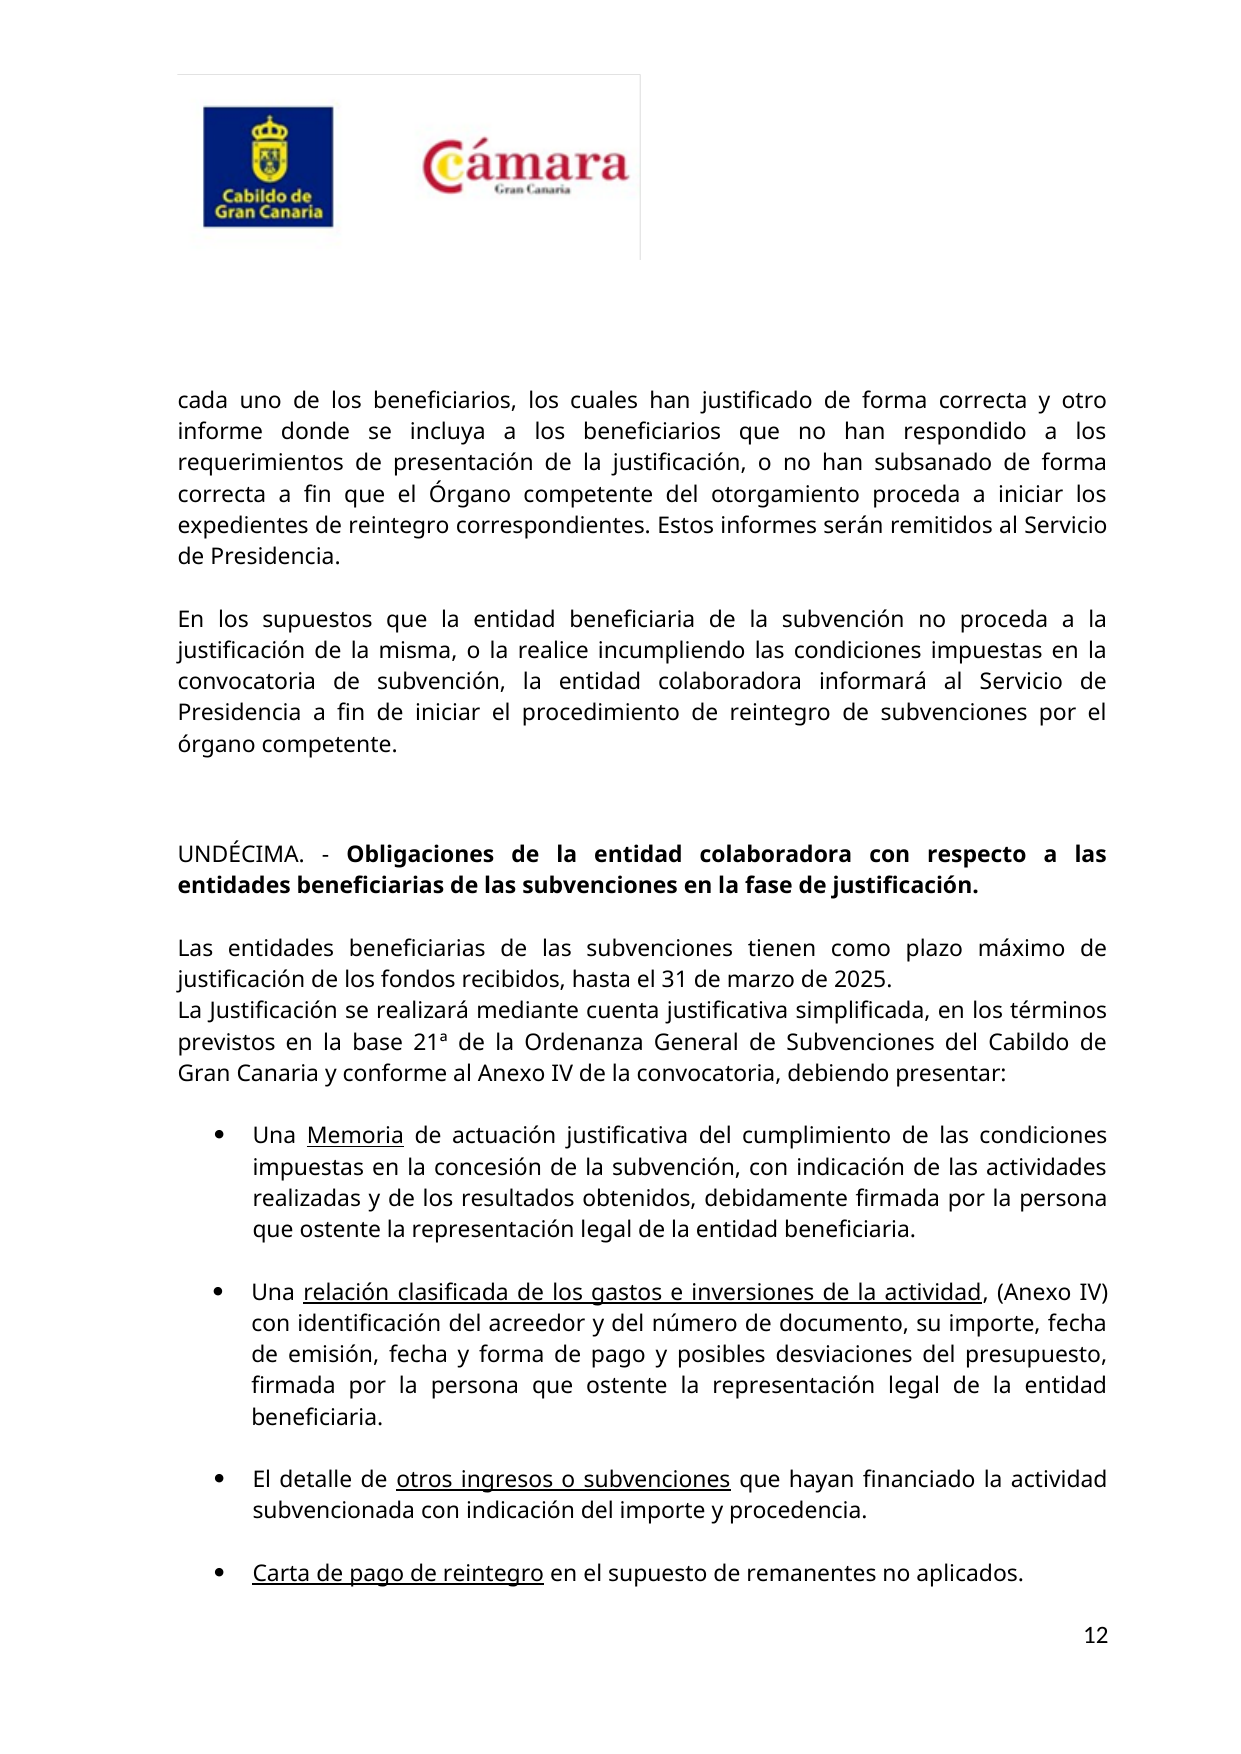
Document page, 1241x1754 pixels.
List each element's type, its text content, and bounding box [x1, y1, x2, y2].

picture [177, 73, 642, 260]
text En los supuestos que la entidad beneficiaria de la subvención no proceda a la justificación de la misma, o la realice incumpliendo las condiciones impuestas en la convocatoria de subvención, la entidad colaboradora informará al Servicio de Presidencia a fin de iniciar el procedimiento de reintegro de subvenciones por el órgano competente. [177, 603, 1108, 759]
list El detalle de otros ingresos o subvenciones que hayan financiado la actividad subvencionada con indicación del importe y procedencia. [215, 1463, 1108, 1526]
text cada uno de los beneficiarios, los cuales han justificado de forma correcta y otro informe donde se incluya a los beneficiarios que no han respondido a los requerimientos de presentación de la justificación, o no han subsanado de forma correcta a fin que el Órgano competente del otorgamiento proceda a iniciar los expedientes de reintegro correspondientes. Estos informes serán remitidos al Servicio de Presidencia. [177, 384, 1108, 571]
text Las entidades beneficiarias de las subvenciones tienen como plazo máximo de justificación de los fondos recibidos, hasta el 31 de marzo de 2025. [177, 932, 1108, 994]
text La Justificación se realizará mediante cuenta justificativa simplificada, en los términos previstos en la base 21ª de la Ordenanza General de Subvenciones del Cabildo de Gran Canaria y conforme al Anexo IV de la convocatoria, debiendo presentar: [177, 994, 1108, 1088]
text UNDÉCIMA. - Obligaciones de la entidad colaboradora con respecto a las entidades beneficiarias de las subvenciones en la fase de justificación. [177, 838, 1108, 901]
list Carta de pago de reintegro en el supuesto de remanentes no aplicados. [215, 1557, 1108, 1588]
list Una relación clasificada de los gastos e inversiones de la actividad, (Anexo IV) con identificación del acreedor y del número de documento, su importe, fecha de emisión, fecha y forma de pago y posibles desviaciones del presupuesto, firmada por la persona que ostente la representación legal de la entidad beneficiaria. [213, 1276, 1108, 1432]
list Una Memoria de actuación justificativa del cumplimiento de las condiciones impuestas en la concesión de la subvención, con indicación de las actividades realizadas y de los resultados obtenidos, debidamente firmada por la persona que ostente la representación legal de la entidad beneficiaria. [215, 1119, 1108, 1244]
